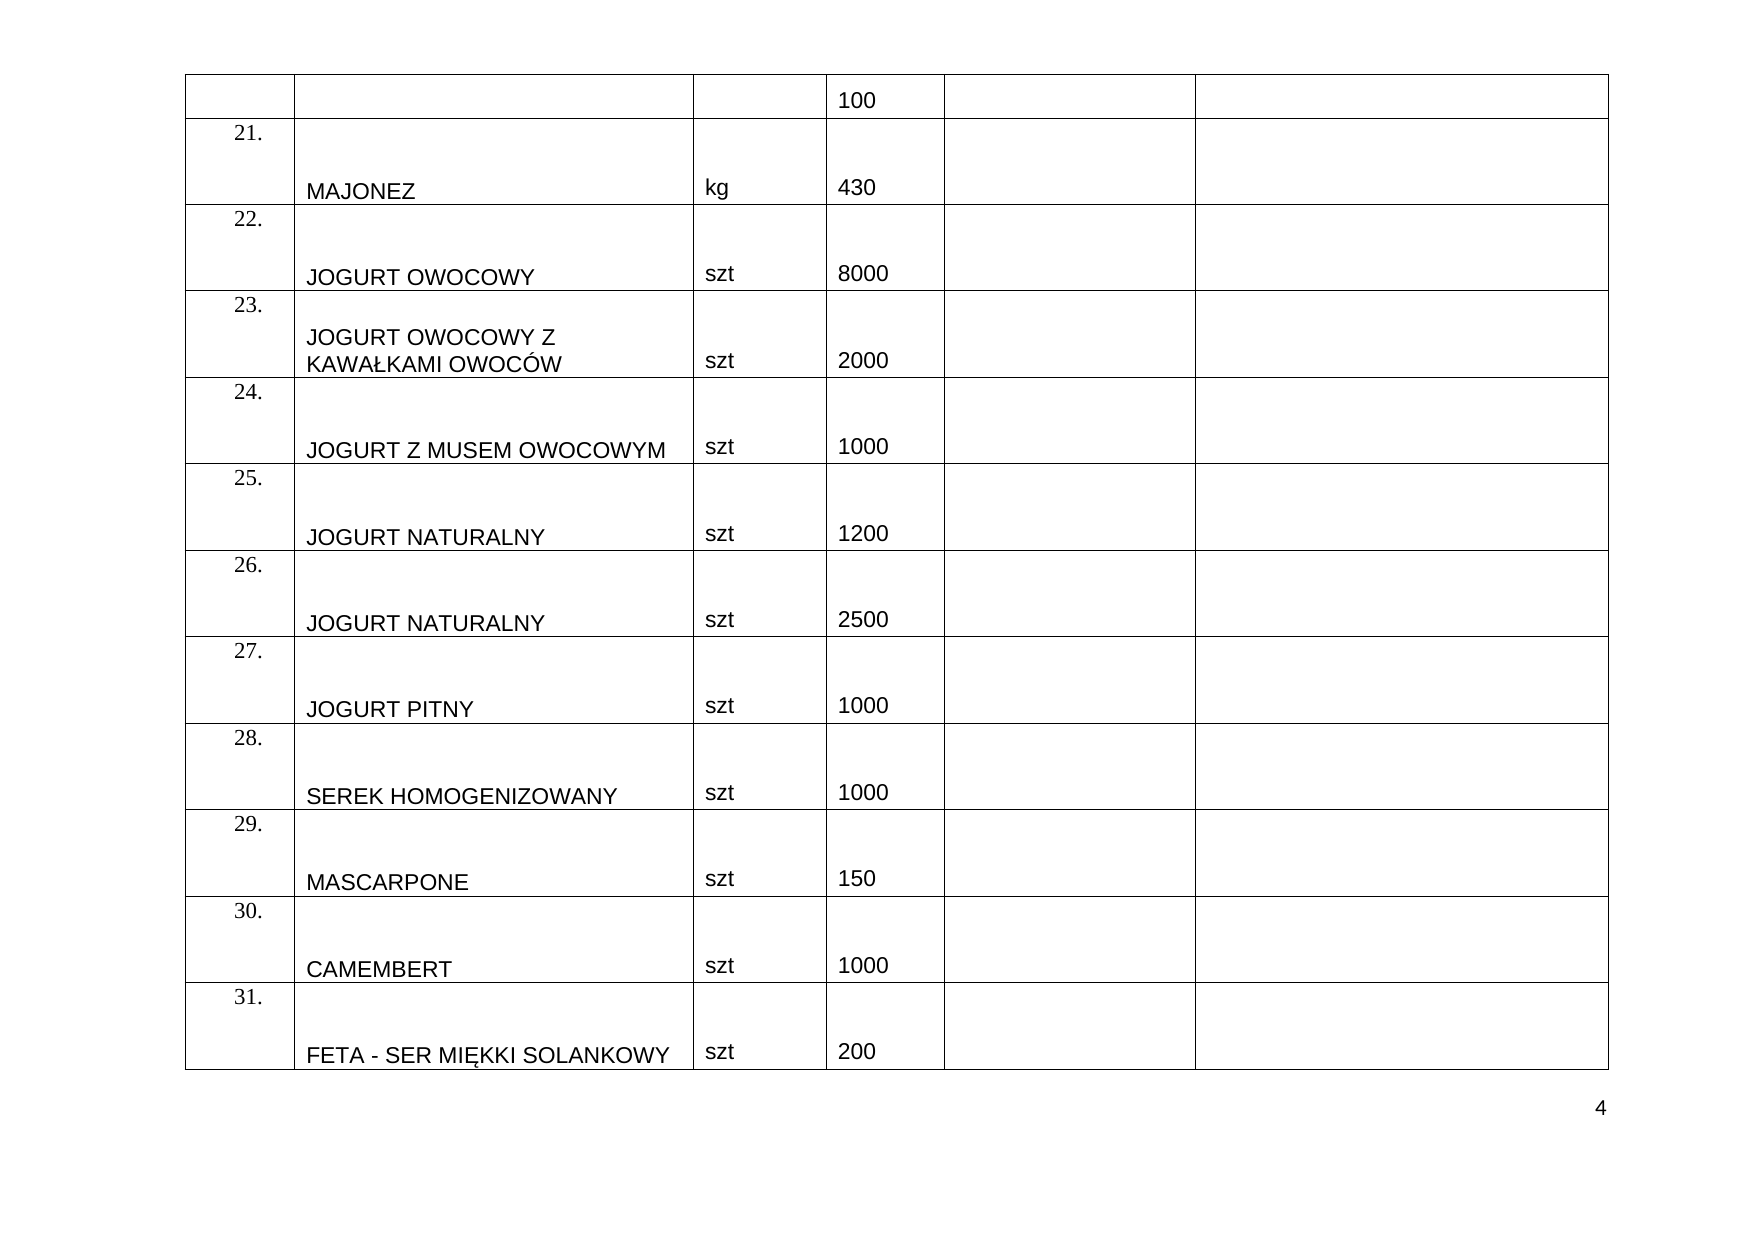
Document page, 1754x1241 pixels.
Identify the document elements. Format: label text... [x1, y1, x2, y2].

table_cell [186, 205, 294, 290]
table_cell [186, 810, 294, 896]
table_cell [945, 378, 1195, 463]
table_cell 2000 [827, 291, 944, 377]
table_cell 8000 [827, 205, 944, 290]
table_cell 100 [827, 75, 944, 117]
table_cell [945, 464, 1195, 550]
table_cell [1196, 119, 1608, 204]
table_cell CAMEMBERT [295, 897, 693, 982]
table_cell 1200 [827, 464, 944, 550]
table_cell [1196, 551, 1608, 636]
table_cell [1196, 75, 1608, 117]
table_cell JOGURT PITNY [295, 637, 693, 723]
table_cell szt [694, 897, 826, 982]
table_cell [295, 75, 693, 117]
table_cell 1000 [827, 378, 944, 463]
table_cell 150 [827, 810, 944, 896]
table_cell [186, 75, 294, 117]
table_cell [945, 724, 1195, 809]
table_cell [945, 75, 1195, 117]
table_cell [1196, 724, 1608, 809]
table_cell kg [694, 119, 826, 204]
table_cell [945, 291, 1195, 377]
table_cell FETA - SER MIĘKKI SOLANKOWY [295, 983, 693, 1068]
table_cell [186, 897, 294, 982]
table_cell [186, 551, 294, 636]
table_cell [1196, 378, 1608, 463]
table_cell [186, 983, 294, 1068]
table_cell 2500 [827, 551, 944, 636]
table_cell szt [694, 464, 826, 550]
table_cell szt [694, 205, 826, 290]
table_cell [1196, 464, 1608, 550]
table_cell [1196, 810, 1608, 896]
table_cell [186, 724, 294, 809]
table_cell szt [694, 637, 826, 723]
table_cell MAJONEZ [295, 119, 693, 204]
table_cell [1196, 291, 1608, 377]
table_cell 1000 [827, 724, 944, 809]
table_cell 1000 [827, 897, 944, 982]
table_cell [1196, 897, 1608, 982]
table_cell [945, 637, 1195, 723]
table_cell SEREK HOMOGENIZOWANY [295, 724, 693, 809]
table_cell MASCARPONE [295, 810, 693, 896]
table_cell 1000 [827, 637, 944, 723]
table_cell szt [694, 378, 826, 463]
table_cell [945, 205, 1195, 290]
table_cell szt [694, 983, 826, 1068]
table_cell JOGURT NATURALNY [295, 551, 693, 636]
table_cell [186, 119, 294, 204]
table_cell [945, 810, 1195, 896]
table_cell [186, 378, 294, 463]
table_cell [694, 75, 826, 117]
table_cell [945, 897, 1195, 982]
table_cell JOGURT OWOCOWY [295, 205, 693, 290]
table_cell szt [694, 291, 826, 377]
table_cell szt [694, 810, 826, 896]
table_cell [186, 464, 294, 550]
table_cell [186, 637, 294, 723]
table_cell [186, 291, 294, 377]
table_cell [1196, 205, 1608, 290]
table_cell 200 [827, 983, 944, 1068]
table_cell 430 [827, 119, 944, 204]
table_cell [945, 983, 1195, 1068]
table_cell JOGURT OWOCOWY Z KAWAŁKAMI OWOCÓW [295, 291, 693, 377]
table_cell szt [694, 551, 826, 636]
table_cell [1196, 983, 1608, 1068]
table_cell [945, 551, 1195, 636]
table_cell JOGURT NATURALNY [295, 464, 693, 550]
table_cell [945, 119, 1195, 204]
table_cell szt [694, 724, 826, 809]
table_cell [1196, 637, 1608, 723]
table_cell JOGURT Z MUSEM OWOCOWYM [295, 378, 693, 463]
